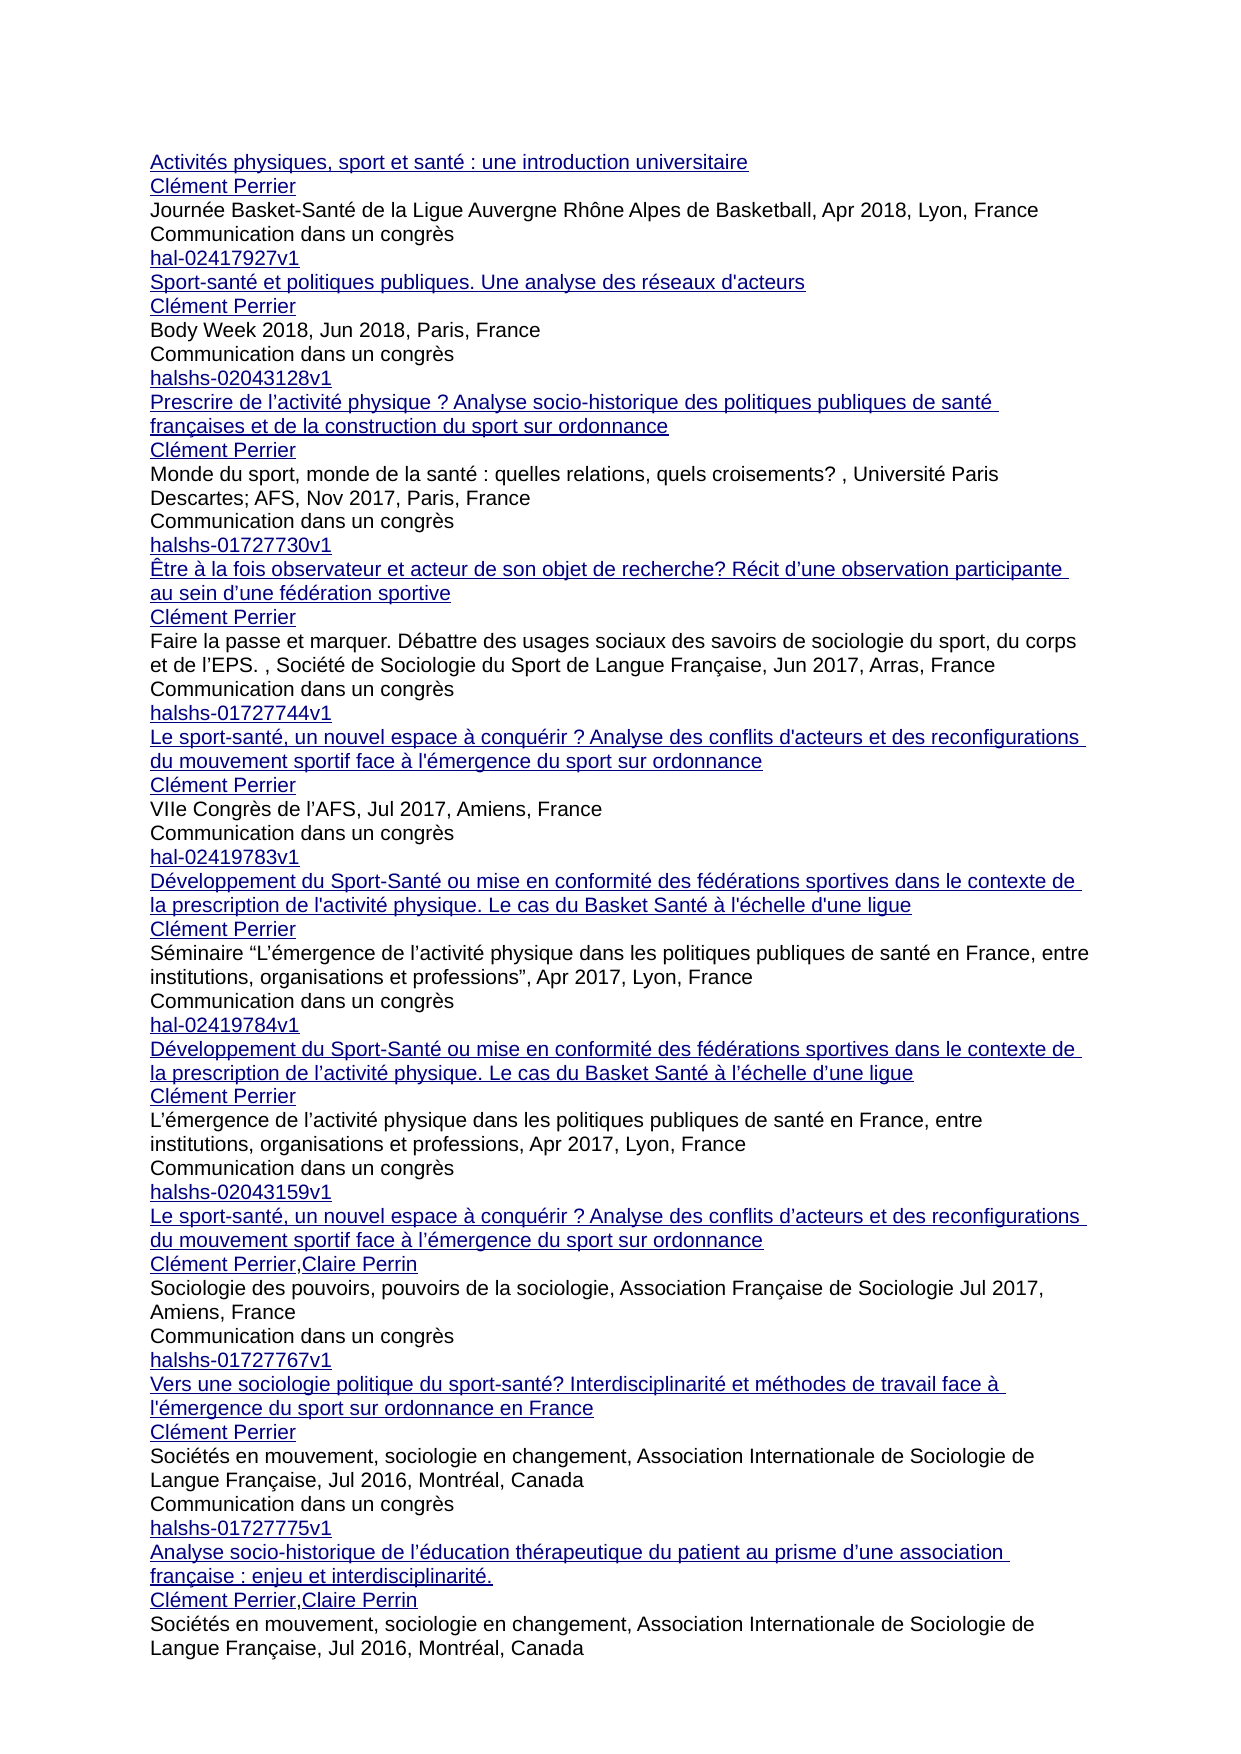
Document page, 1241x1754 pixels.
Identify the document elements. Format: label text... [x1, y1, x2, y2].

table_cell Activités physiques, sport et santé : une introduction universitaire Clément Perrier Journée Basket-Santé de la Ligue Auvergne Rhône Alpes de Basketball, Apr 2018, Lyon, France Communication dans un congrès hal-02417927v1 [150, 150, 1090, 270]
table_cell Le sport-santé, un nouvel espace à conquérir ? Analyse des conflits d'acteurs et des reconfigurations du mouvement sportif face à l'émergence du sport sur ordonnance Clément Perrier VIIe Congrès de l’AFS, Jul 2017, Amiens, France Communication dans un congrès hal-02419783v1 [150, 725, 1090, 869]
table_cell Sport-santé et politiques publiques. Une analyse des réseaux d'acteurs Clément Perrier Body Week 2018, Jun 2018, Paris, France Communication dans un congrès halshs-02043128v1 [150, 270, 1090, 389]
table_cell Prescrire de l’activité physique ? Analyse socio-historique des politiques publiques de santé françaises et de la construction du sport sur ordonnance Clément Perrier Monde du sport, monde de la santé : quelles relations, quels croisements? , Université Paris Descartes; AFS, Nov 2017, Paris, France Communication dans un congrès halshs-01727730v1 [150, 390, 1090, 557]
table_cell Le sport-santé, un nouvel espace à conquérir ? Analyse des conflits d’acteurs et des reconfigurations du mouvement sportif face à l’émergence du sport sur ordonnance Clément Perrier,Claire Perrin Sociologie des pouvoirs, pouvoirs de la sociologie, Association Française de Sociologie Jul 2017, Amiens, France Communication dans un congrès halshs-01727767v1 [150, 1204, 1090, 1372]
table_cell Analyse socio-historique de l’éducation thérapeutique du patient au prisme d’une association française : enjeu et interdisciplinarité. Clément Perrier,Claire Perrin Sociétés en mouvement, sociologie en changement, Association Internationale de Sociologie de Langue Française, Jul 2016, Montréal, Canada [150, 1540, 1090, 1659]
table_cell Développement du Sport-Santé ou mise en conformité des fédérations sportives dans le contexte de la prescription de l'activité physique. Le cas du Basket Santé à l'échelle d'une ligue Clément Perrier Séminaire “L’émergence de l’activité physique dans les politiques publiques de santé en France, entre institutions, organisations et professions”, Apr 2017, Lyon, France Communication dans un congrès hal-02419784v1 [150, 869, 1090, 1036]
table_cell Être à la fois observateur et acteur de son objet de recherche? Récit d’une observation participante au sein d’une fédération sportive Clément Perrier Faire la passe et marquer. Débattre des usages sociaux des savoirs de sociologie du sport, du corps et de l’EPS. , Société de Sociologie du Sport de Langue Française, Jun 2017, Arras, France Communication dans un congrès halshs-01727744v1 [150, 557, 1090, 725]
table_cell Développement du Sport-Santé ou mise en conformité des fédérations sportives dans le contexte de la prescription de l’activité physique. Le cas du Basket Santé à l’échelle d’une ligue Clément Perrier L’émergence de l’activité physique dans les politiques publiques de santé en France, entre institutions, organisations et professions, Apr 2017, Lyon, France Communication dans un congrès halshs-02043159v1 [150, 1036, 1090, 1204]
table_cell Vers une sociologie politique du sport-santé? Interdisciplinarité et méthodes de travail face à l'émergence du sport sur ordonnance en France Clément Perrier Sociétés en mouvement, sociologie en changement, Association Internationale de Sociologie de Langue Française, Jul 2016, Montréal, Canada Communication dans un congrès halshs-01727775v1 [150, 1372, 1090, 1539]
